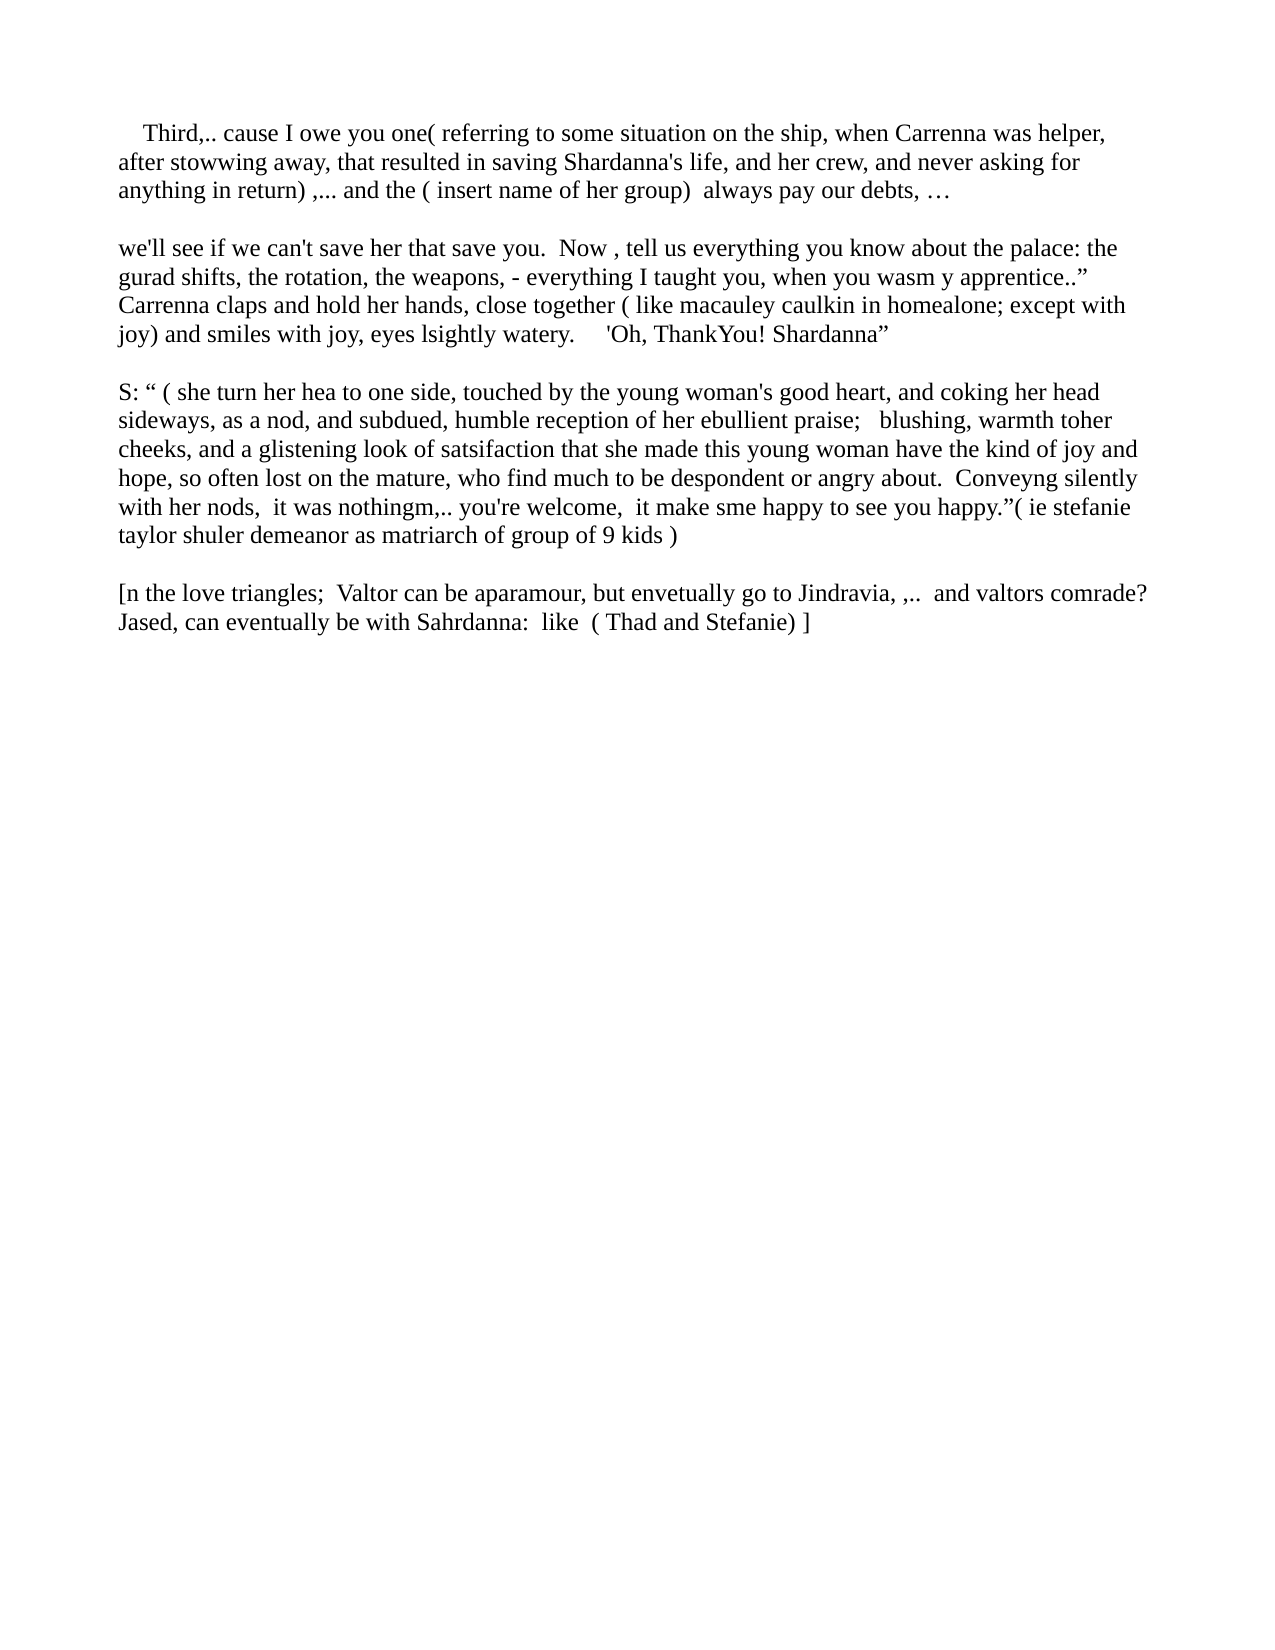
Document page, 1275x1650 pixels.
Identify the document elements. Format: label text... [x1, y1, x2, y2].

text [n the love triangles; Valtor can be aparamour, but envetually go to Jindravia, ,.. and valtors comrade? Jased, can eventually be with Sahrdanna: like ( Thad and Stefanie) ] [118, 578, 1157, 636]
text Third,.. cause I owe you one( referring to some situation on the ship, when Carrenna was helper, after stowwing away, that resulted in saving Shardanna's life, and her crew, and never asking for anything in return) ,... and the ( insert name of her group) always pay our debts, … [118, 118, 1157, 204]
text Carrenna claps and hold her hands, close together ( like macauley caulkin in homealone; except with joy) and smiles with joy, eyes lsightly watery. 'Oh, ThankYou! Shardanna” [118, 291, 1157, 348]
text we'll see if we can't save her that save you. Now , tell us everything you know about the palace: the gurad shifts, the rotation, the weapons, - everything I taught you, when you wasm y apprentice..” [118, 233, 1157, 291]
text S: “ ( she turn her hea to one side, touched by the young woman's good heart, and coking her head sideways, as a nod, and subdued, humble reception of her ebullient praise; blushing, warmth toher cheeks, and a glistening look of satsifaction that she made this young woman have the kind of joy and hope, so often lost on the mature, who find much to be despondent or angry about. Conveyng silently with her nods, it was nothingm,.. you're welcome, it make sme happy to see you happy.”( ie stefanie taylor shuler demeanor as matriarch of group of 9 kids ) [118, 377, 1157, 549]
